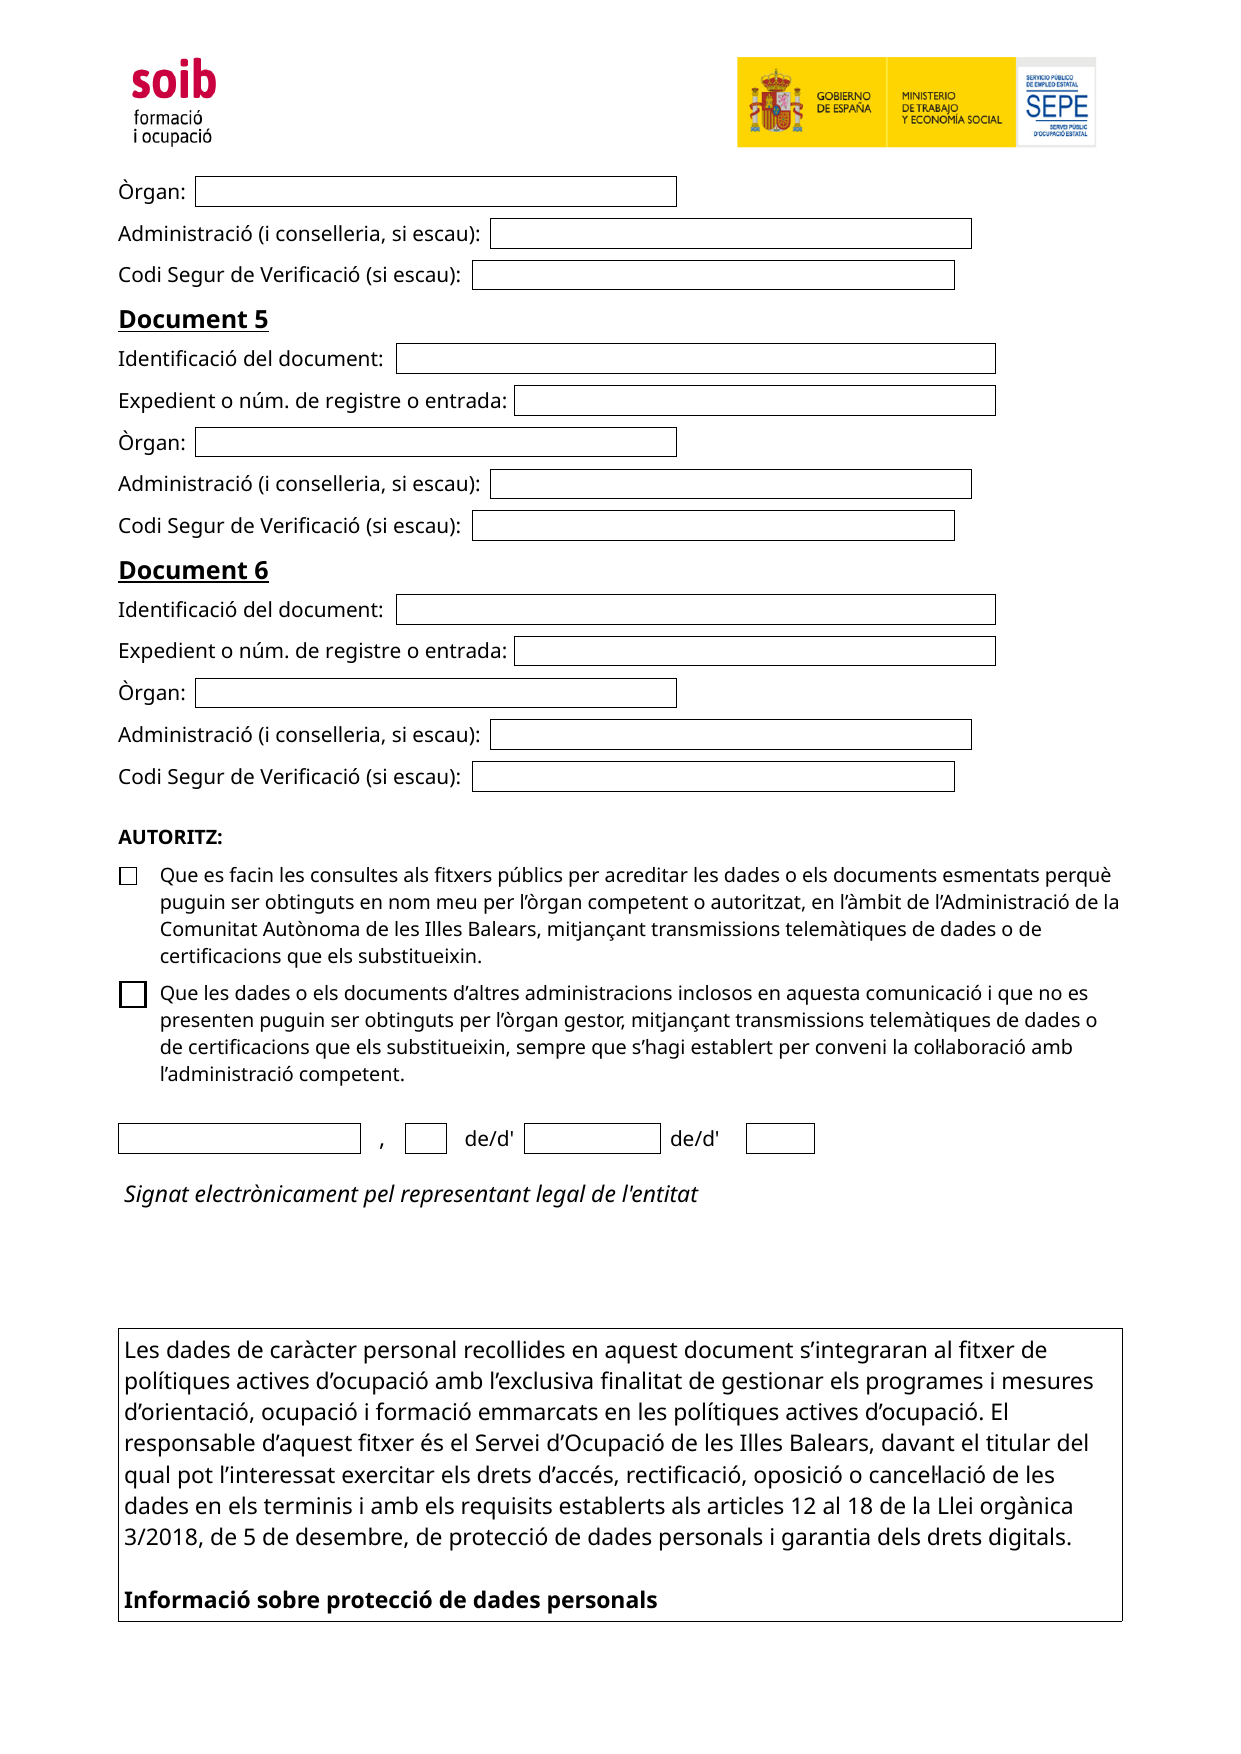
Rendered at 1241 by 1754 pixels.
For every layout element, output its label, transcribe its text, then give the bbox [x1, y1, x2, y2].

text AUTORITZ: [118, 823, 1122, 851]
text Que es facin les consultes als fitxers públics per acreditar les dades o els documents esmentats perquè puguin ser obtinguts en nom meu per l’òrgan competent o autoritzat, en l’àmbit de l’Administració de la Comunitat Autònoma de les Illes Balears, mitjançant transmissions telemàtiques de dades o de certificacions que els substitueixin. [159, 861, 1122, 969]
text Que les dades o els documents d’altres administracions inclosos en aquesta comunicació i que no es presenten puguin ser obtinguts per l’òrgan gestor, mitjançant transmissions telemàtiques de dades o de certificacions que els substitueixin, sempre que s’hagi establert per conveni la col·laboració amb l’administració competent. [159, 980, 1122, 1088]
table_header Les dades de caràcter personal recollides en aquest document s’integraran al fitxer de polítiques actives d’ocupació amb l’exclusiva finalitat de gestionar els programes i mesures d’orientació, ocupació i formació emmarcats en les polítiques actives d’ocupació. El responsable d’aquest fitxer és el Servei d’Ocupació de les Illes Balears, davant el titular del qual pot l’interessat exercitar els drets d’accés, rectificació, oposició o cancel·lació de les dades en els terminis i amb els requisits establerts als articles 12 al 18 de la Llei orgànica 3/2018, de 5 de desembre, de protecció de dades personals i garantia dels drets digitals. Informació sobre protecció de dades personals De conformitat amb el Reglament (UE) 2016/679 (RGPD) i la legislació vigent en matèria de protecció de dades, consent expressament el tractament de les meves dades personals mitjançant l’emplenament d’aquesta declaració responsable, per la qual cosa s’informa dels aspectes següents: Finalitat del tractament i base jurídica: tramitació , gestió, control i seguiment del procediment de subvenció «SOIB Jove: Qualificats - Entitats Locals 2024», d’acord amb el consentiment de l’interessat i les obligacions legals que siguin aplicables al responsable del tractament. Responsable del tractament: Servei d’ Ocupació de les Illes Balears (SOIB), amb domicili al carrer Gremi d’Hortolans, 11, 1ª planta (Polígon de Son Rossinyol), 07009 Palma. Destinataris de les dades personals: les dades de caràcter personal poden ser comunicades a les persones interessades en els procediments, als organismes que realitzen actuacions de control de l’activitat econòmica i financera que correspongui, a la inspecció de Treball i Seguretat Social, a la Intervenció General de la Comunitat Autònoma de les Illes Balears i a la Sindicatura de Comptes, així com a la Comissió i el Tribunal de Comptes de les Comunitats Europees i l’Oficina Europea de Lluita conta el Frau (OLAF), l’Oficina Nacional d’Auditoria (ONA) i, quan sigui procedent, la Fiscalia Europea o qualsevol altre per al seguiment, control i avaluació que s’estableix a la normativa aplicable. No se cediran les dades personals a altres tercers, tret que existeixi obligació legal o interès legítim, d’acord amb l’RGPD. Termini de conservació de les dades personals: les dades es conservaran el temps necessari pel compliment de la finalitat per a la qual s’han demanat i per determinar les possibles responsabilitats que es puguin derivar del seu tractament. Serà d’aplicació la normativa d’arxius i patrimoni documental de la CAIB. Exercici de drets i reclamacions: la persona afectada pel tractament de dades personals pot exercir els seus drets d’informació, d’accés, de rectificació, de supressió, de limitació, de portabilitat, d’oposició i de no inclusió en tractaments automatitzats (i, fins i tot, de retirar el consentiment, si s’escau, en els termes que estableix el RGPD) davant el responsable del tractament esmentat abans, mitjançant el procediment «Sol·licitud d’exercici de drets en matèria de protecció de dades personals», previst en la seu electrònica de la CAIB (seu electrònica). Amb posterioritat a la resposta del responsable o al fet que no hi hagi resposta en el termini d’un mes, pot presentar la «Reclamació de tutela de drets» davant l’Agència Espanyola de Protecció de Dades (AEPD). La Delegació de Protecció de Dades del Servei d’Ocupació de les Illes Balears té la seu a les Oficines Centrals (Carrer Gremi d’Hortolans, 11, Planta 2a, 07009, Palma, Illes Balears). L’adreça electrònica de contacte és: protecciodedades@soib.caib.es [119, 1329, 1122, 1621]
text Document 5 [118, 302, 1122, 336]
text Document 6 [118, 552, 1122, 586]
picture [118, 38, 1114, 165]
text Signat electrònicament pel representant legal de l'entitat [118, 1178, 1122, 1209]
